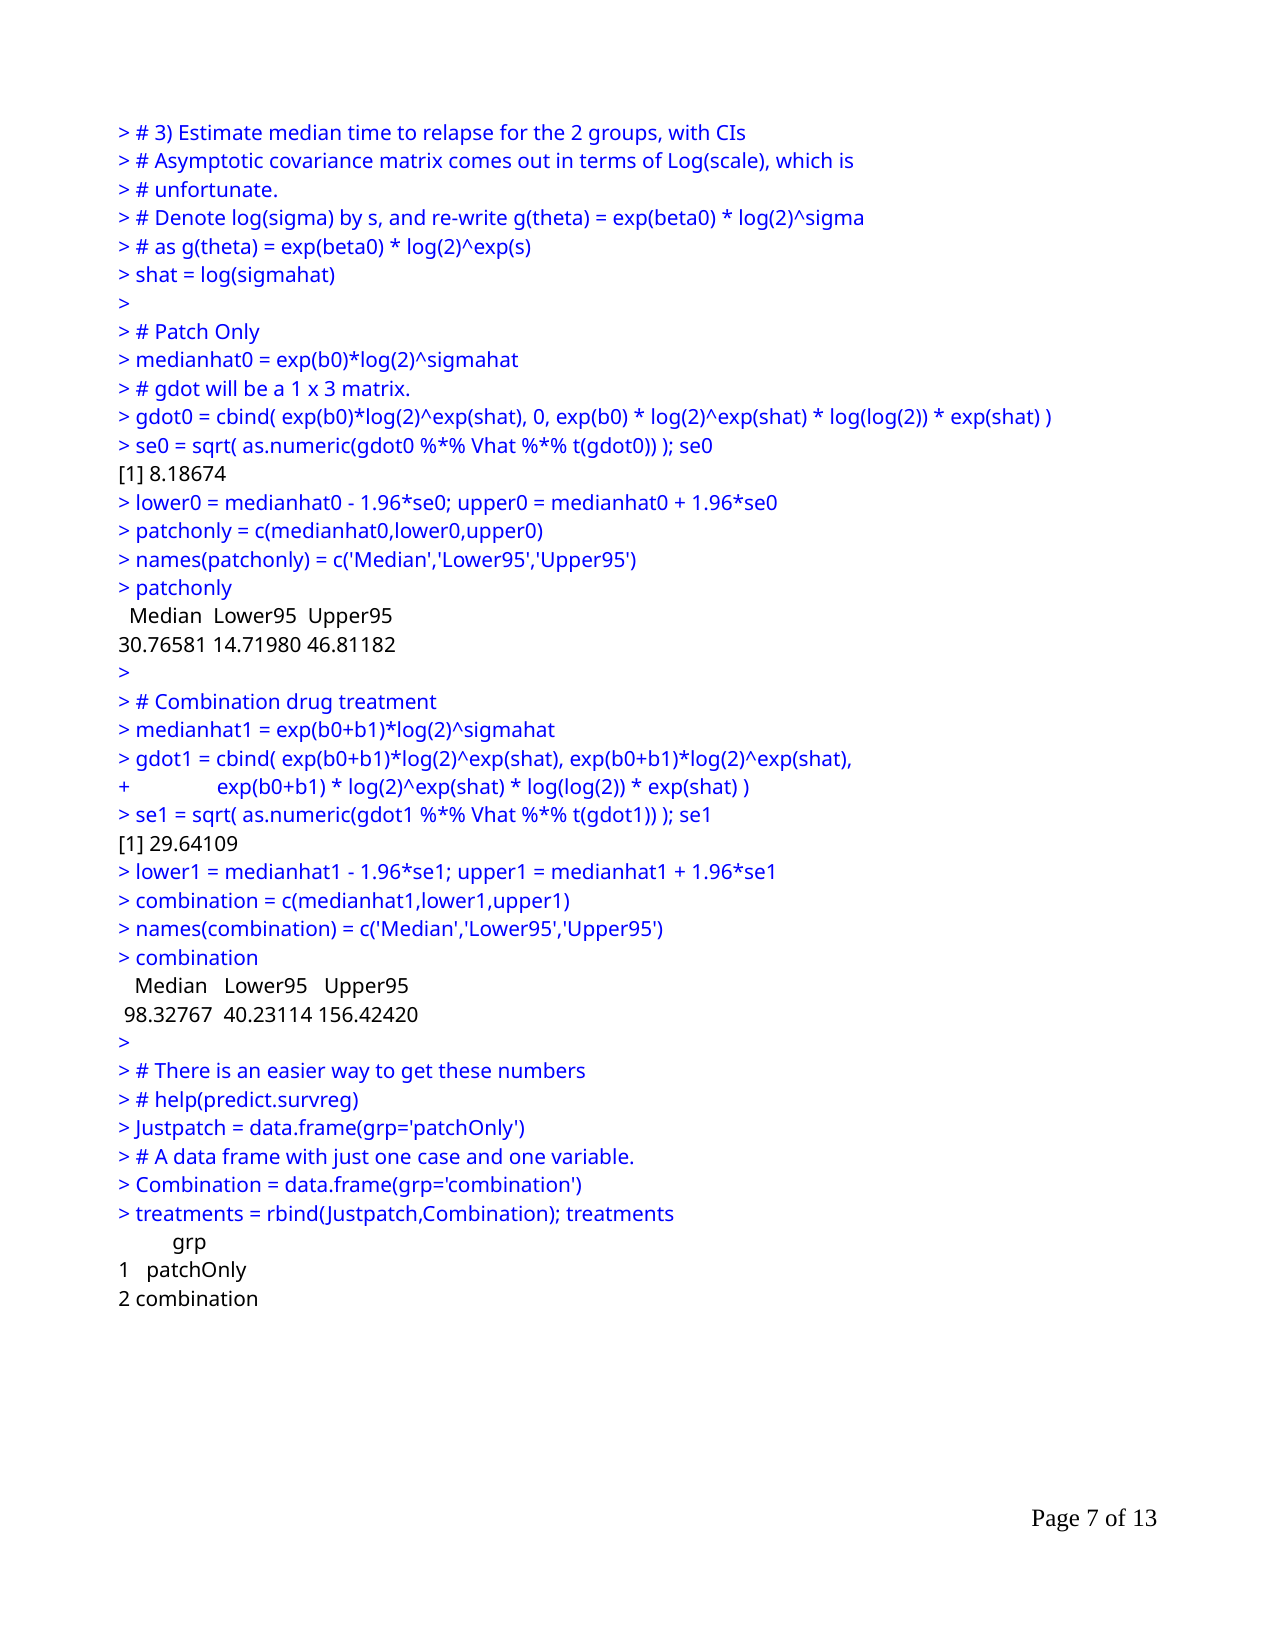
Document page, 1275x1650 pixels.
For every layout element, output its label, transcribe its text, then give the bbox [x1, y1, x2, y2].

text > [118, 658, 1157, 687]
text > # gdot will be a 1 x 3 matrix. [118, 374, 1157, 402]
text > treatments = rbind(Justpatch,Combination); treatments [118, 1199, 1157, 1227]
text > combination [118, 943, 1157, 971]
text > lower0 = medianhat0 - 1.96*se0; upper0 = medianhat0 + 1.96*se0 [118, 488, 1157, 516]
text Median Lower95 Upper95 [118, 602, 1157, 630]
text > [118, 289, 1157, 317]
text > # as g(theta) = exp(beta0) * log(2)^exp(s) [118, 232, 1157, 260]
text 2 combination [118, 1284, 1157, 1312]
text Median Lower95 Upper95 [118, 971, 1157, 1000]
text > lower1 = medianhat1 - 1.96*se1; upper1 = medianhat1 + 1.96*se1 [118, 857, 1157, 886]
text > Justpatch = data.frame(grp='patchOnly') [118, 1113, 1157, 1142]
text > # 3) Estimate median time to relapse for the 2 groups, with CIs [118, 118, 1157, 147]
text 98.32767 40.23114 156.42420 [118, 1000, 1157, 1028]
text > gdot0 = cbind( exp(b0)*log(2)^exp(shat), 0, exp(b0) * log(2)^exp(shat) * log(log(2)) * exp(shat) ) [118, 402, 1157, 431]
text 30.76581 14.71980 46.81182 [118, 630, 1157, 658]
text > Combination = data.frame(grp='combination') [118, 1170, 1157, 1199]
text [1] 8.18674 [118, 459, 1157, 488]
text > # Asymptotic covariance matrix comes out in terms of Log(scale), which is [118, 147, 1157, 175]
text > shat = log(sigmahat) [118, 260, 1157, 289]
text > medianhat0 = exp(b0)*log(2)^sigmahat [118, 346, 1157, 374]
text > names(patchonly) = c('Median','Lower95','Upper95') [118, 545, 1157, 573]
text > se1 = sqrt( as.numeric(gdot1 %*% Vhat %*% t(gdot1)) ); se1 [118, 801, 1157, 829]
text > gdot1 = cbind( exp(b0+b1)*log(2)^exp(shat), exp(b0+b1)*log(2)^exp(shat), [118, 744, 1157, 772]
text [1] 29.64109 [118, 829, 1157, 857]
text > # Denote log(sigma) by s, and re-write g(theta) = exp(beta0) * log(2)^sigma [118, 203, 1157, 232]
text grp [118, 1227, 1157, 1256]
text 1 patchOnly [118, 1256, 1157, 1284]
text > # There is an easier way to get these numbers [118, 1057, 1157, 1085]
text > se0 = sqrt( as.numeric(gdot0 %*% Vhat %*% t(gdot0)) ); se0 [118, 431, 1157, 459]
text > # help(predict.survreg) [118, 1085, 1157, 1113]
text > medianhat1 = exp(b0+b1)*log(2)^sigmahat [118, 715, 1157, 744]
text > patchonly [118, 573, 1157, 602]
text > # Combination drug treatment [118, 687, 1157, 715]
text + exp(b0+b1) * log(2)^exp(shat) * log(log(2)) * exp(shat) ) [118, 772, 1157, 801]
text > # unfortunate. [118, 175, 1157, 203]
text > patchonly = c(medianhat0,lower0,upper0) [118, 516, 1157, 545]
text > # Patch Only [118, 317, 1157, 346]
text > names(combination) = c('Median','Lower95','Upper95') [118, 914, 1157, 943]
text > [118, 1028, 1157, 1057]
text > combination = c(medianhat1,lower1,upper1) [118, 886, 1157, 914]
text > # A data frame with just one case and one variable. [118, 1142, 1157, 1170]
